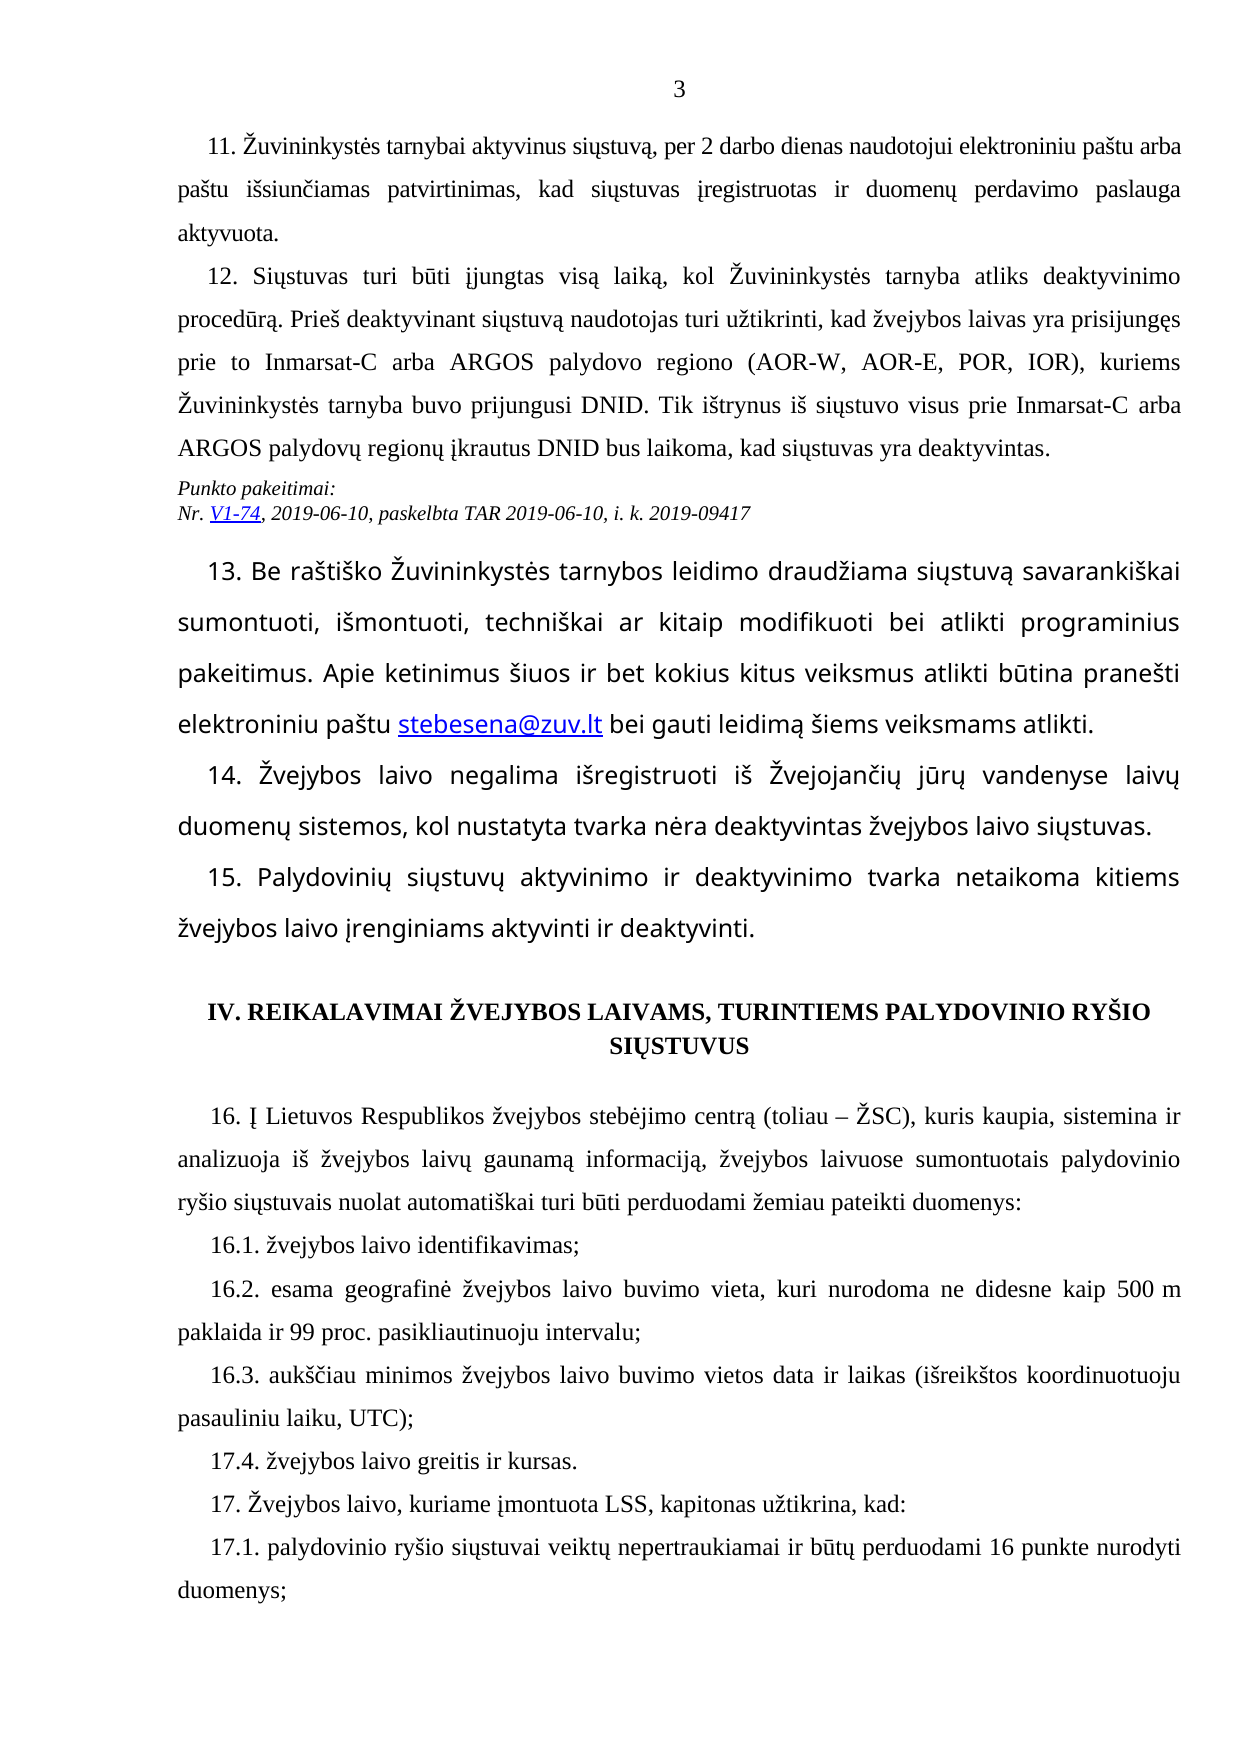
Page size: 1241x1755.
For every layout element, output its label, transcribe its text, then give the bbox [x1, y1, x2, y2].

text 16.3. aukščiau minimos žvejybos laivo buvimo vietos data ir laikas (išreikštos koordinuotuoju pasauliniu laiku, UTC); [177, 1360, 1181, 1432]
text Nr. V1-74, 2019-06-10, paskelbta TAR 2019-06-10, i. k. 2019-09417 [177, 500, 1181, 524]
text 17.4. žvejybos laivo greitis ir kursas. [177, 1446, 1181, 1475]
text 16.2. esama geografinė žvejybos laivo buvimo vieta, kuri nurodoma ne didesne kaip 500 m paklaida ir 99 proc. pasikliautinuoju intervalu; [177, 1274, 1181, 1346]
text 17. Žvejybos laivo, kuriame įmontuota LSS, kapitonas užtikrina, kad: [177, 1489, 1181, 1518]
text 12. Siųstuvas turi būti įjungtas visą laiką, kol Žuvininkystės tarnyba atliks deaktyvinimo procedūrą. Prieš deaktyvinant siųstuvą naudotojas turi užtikrinti, kad žvejybos laivas yra prisijungęs prie to Inmarsat-C arba ARGOS palydovo regiono (AOR-W, AOR-E, POR, IOR), kuriems Žuvininkystės tarnyba buvo prijungusi DNID. Tik ištrynus iš siųstuvo visus prie Inmarsat-C arba ARGOS palydovų regionų įkrautus DNID bus laikoma, kad siųstuvas yra deaktyvintas. [177, 261, 1181, 462]
text 16. Į Lietuvos Respublikos žvejybos stebėjimo centrą (toliau – ŽSC), kuris kaupia, sistemina ir analizuoja iš žvejybos laivų gaunamą informaciją, žvejybos laivuose sumontuotais palydovinio ryšio siųstuvais nuolat automatiškai turi būti perduodami žemiau pateikti duomenys: [177, 1101, 1181, 1216]
text 11. Žuvininkystės tarnybai aktyvinus siųstuvą, per 2 darbo dienas naudotojui elektroniniu paštu arba paštu išsiunčiamas patvirtinimas, kad siųstuvas įregistruotas ir duomenų perdavimo paslauga aktyvuota. [177, 131, 1181, 246]
text 14. Žvejybos laivo negalima išregistruoti iš Žvejojančių jūrų vandenyse laivų duomenų sistemos, kol nustatyta tvarka nėra deaktyvintas žvejybos laivo siųstuvas. [177, 757, 1181, 842]
text Punkto pakeitimai: [177, 476, 1181, 500]
text 16.1. žvejybos laivo identifikavimas; [177, 1231, 1181, 1259]
text 13. Be raštiško Žuvininkystės tarnybos leidimo draudžiama siųstuvą savarankiškai sumontuoti, išmontuoti, techniškai ar kitaip modifikuoti bei atlikti programinius pakeitimus. Apie ketinimus šiuos ir bet kokius kitus veiksmus atlikti būtina pranešti elektroniniu paštu stebesena@zuv.lt bei gauti leidimą šiems veiksmams atlikti. [177, 553, 1181, 740]
text 17.1. palydovinio ryšio siųstuvai veiktų nepertraukiamai ir būtų perduodami 16 punkte nurodyti duomenys; [177, 1532, 1181, 1604]
text 15. Palydovinių siųstuvų aktyvinimo ir deaktyvinimo tvarka netaikoma kitiems žvejybos laivo įrenginiams aktyvinti ir deaktyvinti. [177, 859, 1181, 944]
text IV. Reikalavimai žvejybos laivams, turintiems palydovinio ryšio siųstuvus [177, 997, 1181, 1060]
